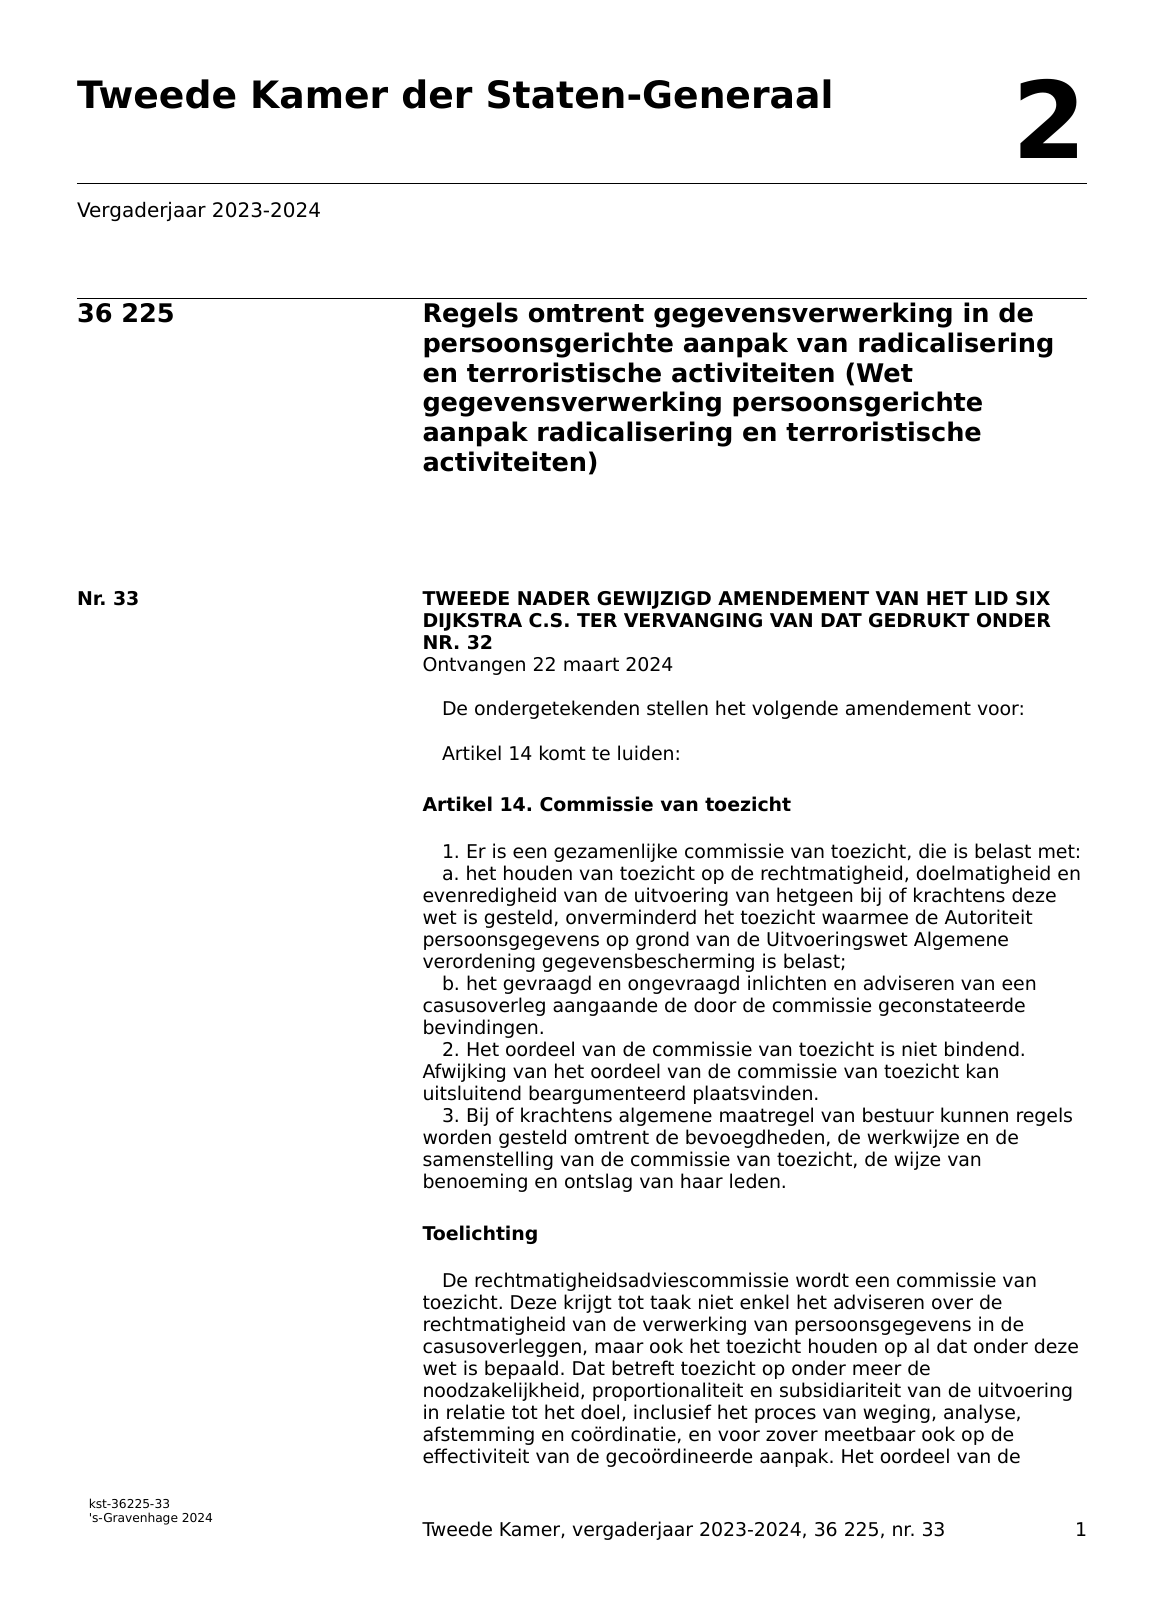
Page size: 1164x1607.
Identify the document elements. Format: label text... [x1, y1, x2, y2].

text 's-Gravenhage 2024 [88, 1511, 323, 1525]
subtitle Artikel 14. Commissie van toezicht [422, 794, 1087, 816]
table_header 2 [886, 59, 1087, 183]
subtitle 36 225 Regels omtrent gegevensverwerking in de persoonsgerichte aanpak van radicalisering en terroristische activiteiten (Wet gegevensverwerking persoonsgerichte aanpak radicalisering en terroristische activiteiten) [77, 299, 1087, 477]
text Artikel 14 komt te luiden: [422, 742, 1087, 764]
text 1. Er is een gezamenlijke commissie van toezicht, die is belast met: [422, 841, 1087, 863]
text 3. Bij of krachtens algemene maatregel van bestuur kunnen regels worden gesteld omtrent de bevoegdheden, de werkwijze en de samenstelling van de commissie van toezicht, de wijze van benoeming en ontslag van haar leden. [422, 1105, 1087, 1193]
subtitle Toelichting [422, 1223, 1087, 1245]
text b. het gevraagd en ongevraagd inlichten en adviseren van een casusoverleg aangaande de door de commissie geconstateerde bevindingen. [422, 973, 1087, 1039]
text Ontvangen 22 maart 2024 [422, 654, 1087, 676]
text kst-36225-33 [88, 1497, 323, 1511]
text a. het houden van toezicht op de rechtmatigheid, doelmatigheid en evenredigheid van de uitvoering van hetgeen bij of krachtens deze wet is gesteld, onverminderd het toezicht waarmee de Autoriteit persoonsgegevens op grond van de Uitvoeringswet Algemene verordening gegevensbescherming is belast; [422, 863, 1087, 973]
text De ondergetekenden stellen het volgende amendement voor: [422, 698, 1087, 720]
table_cell Vergaderjaar 2023-2024 [77, 184, 1087, 298]
table_header Tweede Kamer der Staten-Generaal [77, 59, 886, 183]
subtitle Nr. 33 TWEEDE NADER GEWIJZIGD AMENDEMENT VAN HET LID SIX DIJKSTRA C.S. TER VERVANGING VAN DAT GEDRUKT ONDER NR. 32 [77, 588, 1087, 654]
text De rechtmatigheidsadviescommissie wordt een commissie van toezicht. Deze krijgt tot taak niet enkel het adviseren over de rechtmatigheid van de verwerking van persoonsgegevens in de casusoverleggen, maar ook het toezicht houden op al dat onder deze wet is bepaald. Dat betreft toezicht op onder meer de noodzakelijkheid, proportionaliteit en subsidiariteit van de uitvoering in relatie tot het doel, inclusief het proces van weging, analyse, afstemming en coördinatie, en voor zover meetbaar ook op de effectiviteit van de gecoördineerde aanpak. Het oordeel van de [422, 1270, 1087, 1468]
text 2. Het oordeel van de commissie van toezicht is niet bindend. Afwijking van het oordeel van de commissie van toezicht kan uitsluitend beargumenteerd plaatsvinden. [422, 1039, 1087, 1105]
